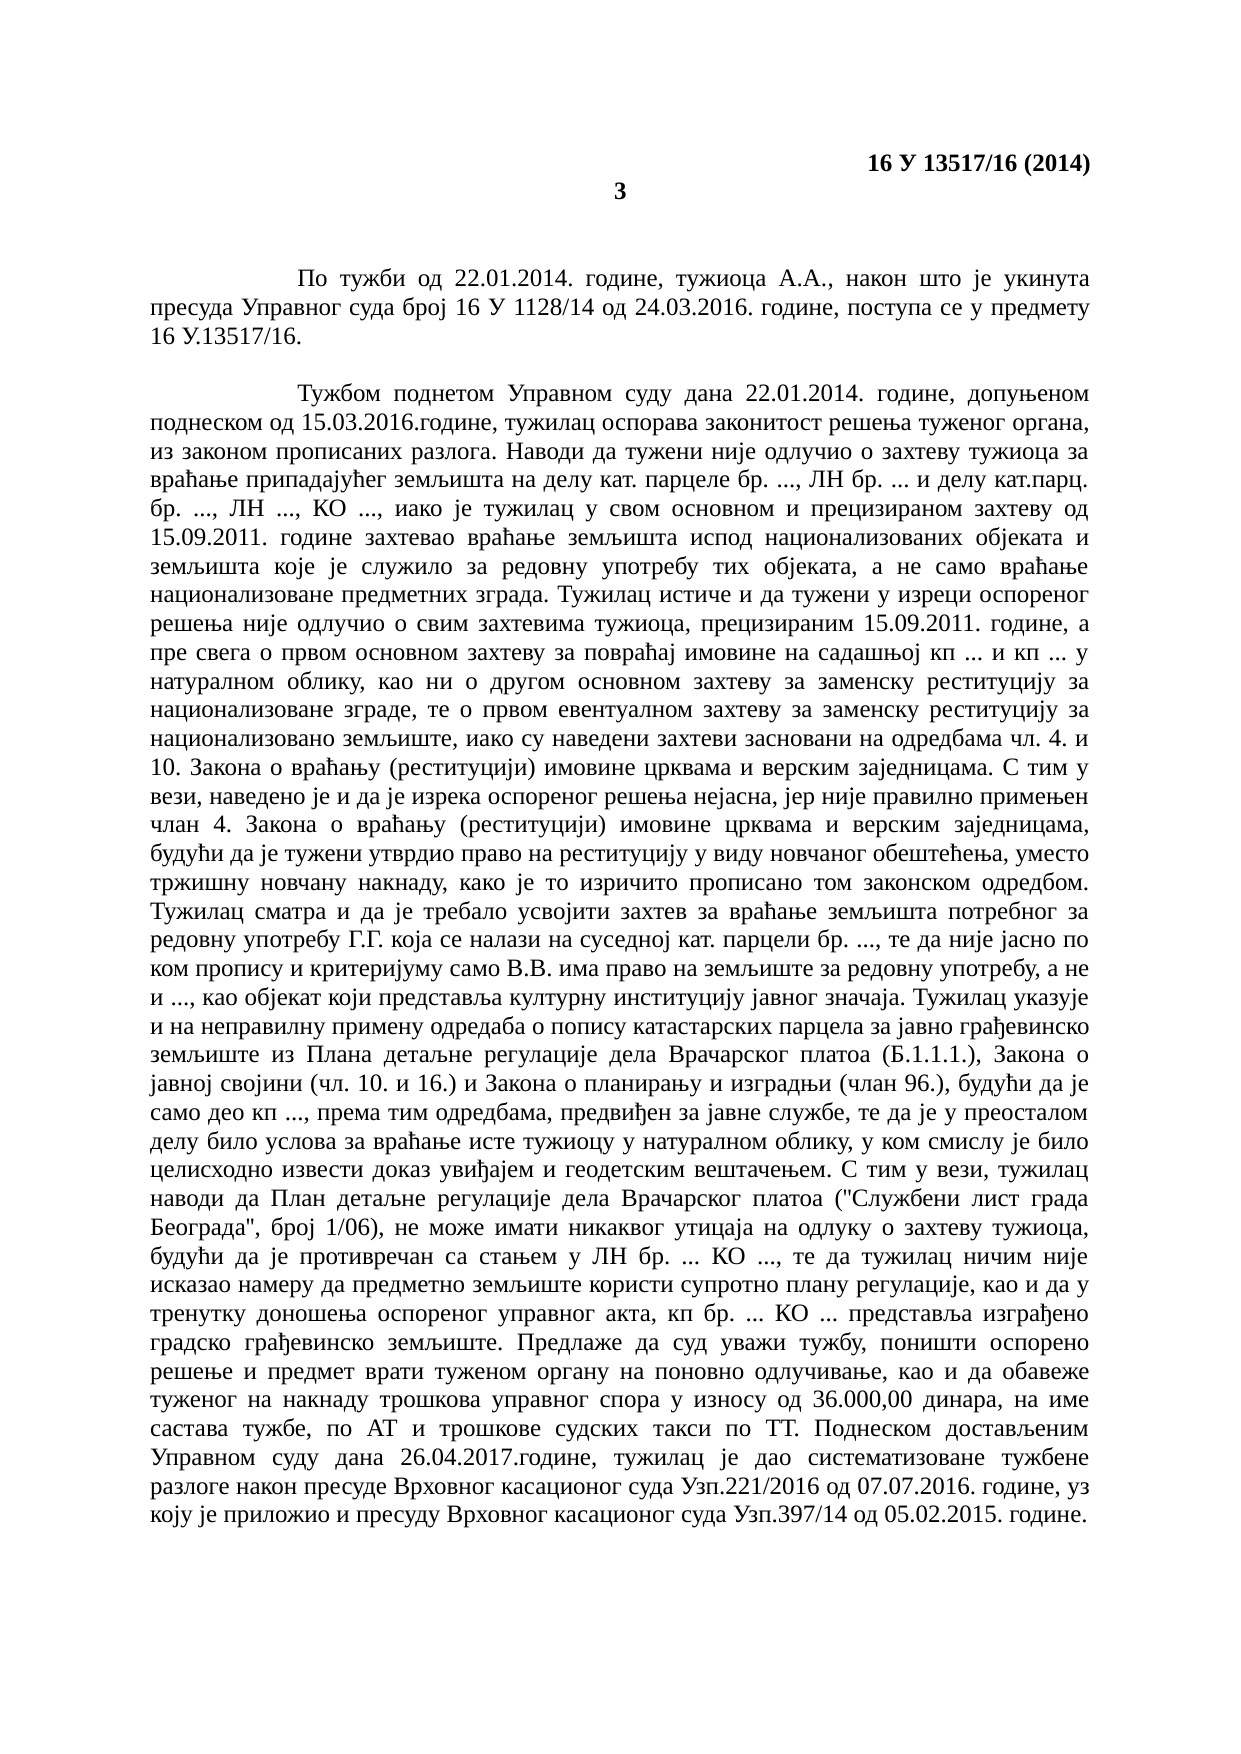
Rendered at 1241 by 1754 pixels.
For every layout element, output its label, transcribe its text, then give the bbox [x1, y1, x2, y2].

text По тужби од 22.01.2014. године, тужиоца А.А., након што је укинута пресуда Управног суда број 16 У 1128/14 од 24.03.2016. године, поступа се у предмету 16 У.13517/16. [150, 263, 1090, 349]
text Тужбом поднетом Управном суду дана 22.01.2014. године, допуњеном поднеском од 15.03.2016.године, тужилац оспорава законитост решења туженог органа, из законом прописаних разлога. Наводи да тужени није одлучио о захтеву тужиоца за враћање припадајућег земљишта на делу кат. парцеле бр. ..., ЛН бр. ... и делу кат.парц. бр. ..., ЛН ..., КО ..., иако је тужилац у свом основном и прецизираном захтеву од 15.09.2011. године захтевао враћање земљишта испод национализованих објеката и земљишта које је служило за редовну употребу тих објеката, а не само враћање национализоване предметних зграда. Тужилац истиче и да тужени у изреци оспореног решења није одлучио о свим захтевима тужиоца, прецизираним 15.09.2011. године, а пре свега о првом основном захтеву за повраћај имовине на садашњој кп ... и кп ... у натуралном облику, као ни о другом основном захтеву за заменску реституцију за национализоване зграде, те о првом евентуалном захтеву за заменску реституцију за национализовано земљиште, иако су наведени захтеви засновани на одредбама чл. 4. и 10. Закона о враћању (реституцији) имовине црквама и верским заједницама. С тим у вези, наведено је и да је изрека оспореног решења нејасна, јер није правилно примењен члан 4. Закона о враћању (реституцији) имовине црквама и верским заједницама, будући да је тужени утврдио право на реституцију у виду новчаног обештећења, уместо тржишну новчану накнаду, како је то изричито прописано том законском одредбом. Тужилац сматра и да је требало усвојити захтев за враћање земљишта потребног за редовну употребу Г.Г. која се налази на суседној кат. парцели бр. ..., те да није јасно по ком пропису и критеријуму само В.В. има право на земљиште за редовну употребу, а не и ..., као објекат који представља културну институцију јавног значаја. Тужилац указује и на неправилну примену одредаба о попису катастарских парцела за јавно грађевинско земљиште из Плана детаљне регулације дела Врачарског платоа (Б.1.1.1.), Закона о јавној својини (чл. 10. и 16.) и Закона о планирању и изградњи (члан 96.), будући да је само део кп ..., према тим одредбама, предвиђен за јавне службе, те да је у преосталом делу било услова за враћање исте тужиоцу у натуралном облику, у ком смислу је било целисходно извести доказ увиђајем и геодетским вештачењем. С тим у вези, тужилац наводи да План детаљне регулације дела Врачарског платоа (''Службени лист града Београда'', број 1/06), не може имати никаквог утицаја на одлуку о захтеву тужиоца, будући да је противречан са стањем у ЛН бр. ... КО ..., те да тужилац ничим није исказао намеру да предметно земљиште користи супротно плану регулације, као и да у тренутку доношења оспореног управног акта, кп бр. ... КО ... представља изграђено градско грађевинско земљиште. Предлаже да суд уважи тужбу, поништи оспорено решење и предмет врати туженом органу на поновно одлучивање, као и да обавеже туженог на накнаду трошкова управног спора у износу од 36.000,00 динара, на име састава тужбе, по АТ и трошкове судских такси по ТТ. Поднеском достављеним Управном суду дана 26.04.2017.године, тужилац је дао систематизоване тужбене разлоге након пресуде Врховног касационог суда Узп.221/2016 од 07.07.2016. године, уз коју је приложио и пресуду Врховног касационог суда Узп.397/14 од 05.02.2015. године. [150, 378, 1090, 1528]
